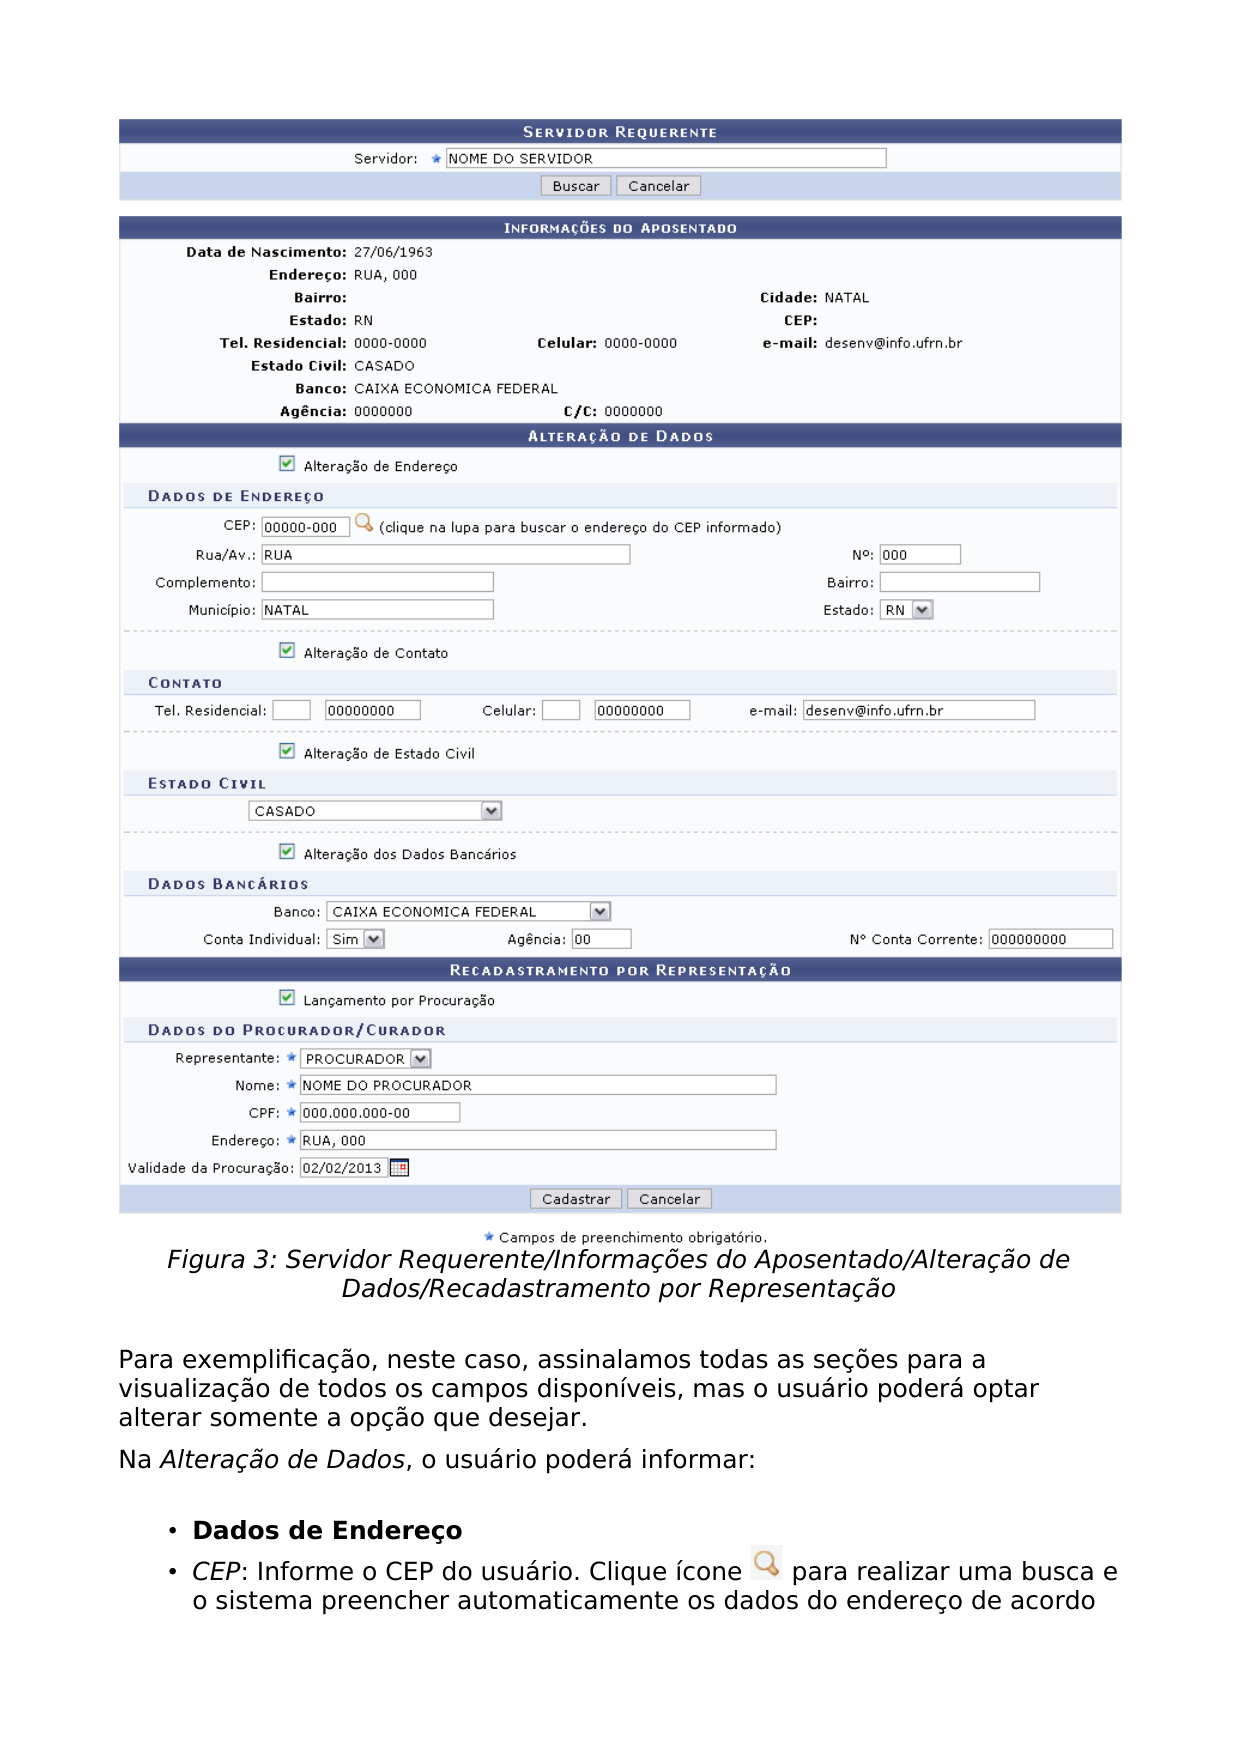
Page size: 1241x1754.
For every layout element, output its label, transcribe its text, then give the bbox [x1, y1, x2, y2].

text Figura 3: Servidor Requerente/Informações do Aposentado/Alteração de Dados/Recadastramento por Representação [118, 1246, 1122, 1304]
list Dados de Endereço [177, 1516, 1122, 1546]
text Na Alteração de Dados, o usuário poderá informar: [118, 1445, 1122, 1474]
text Para exemplificação, neste caso, assinalamos todas as seções para a visualização de todos os campos disponíveis, mas o usuário poderá optar alterar somente a opção que desejar. [118, 1345, 1122, 1433]
picture [750, 1545, 784, 1580]
list CEP: Informe o CEP do usuário. Clique ícone para realizar uma busca e o sistema preencher automaticamente os dados do endereço de acordo [177, 1546, 1122, 1615]
picture [118, 118, 1123, 1246]
